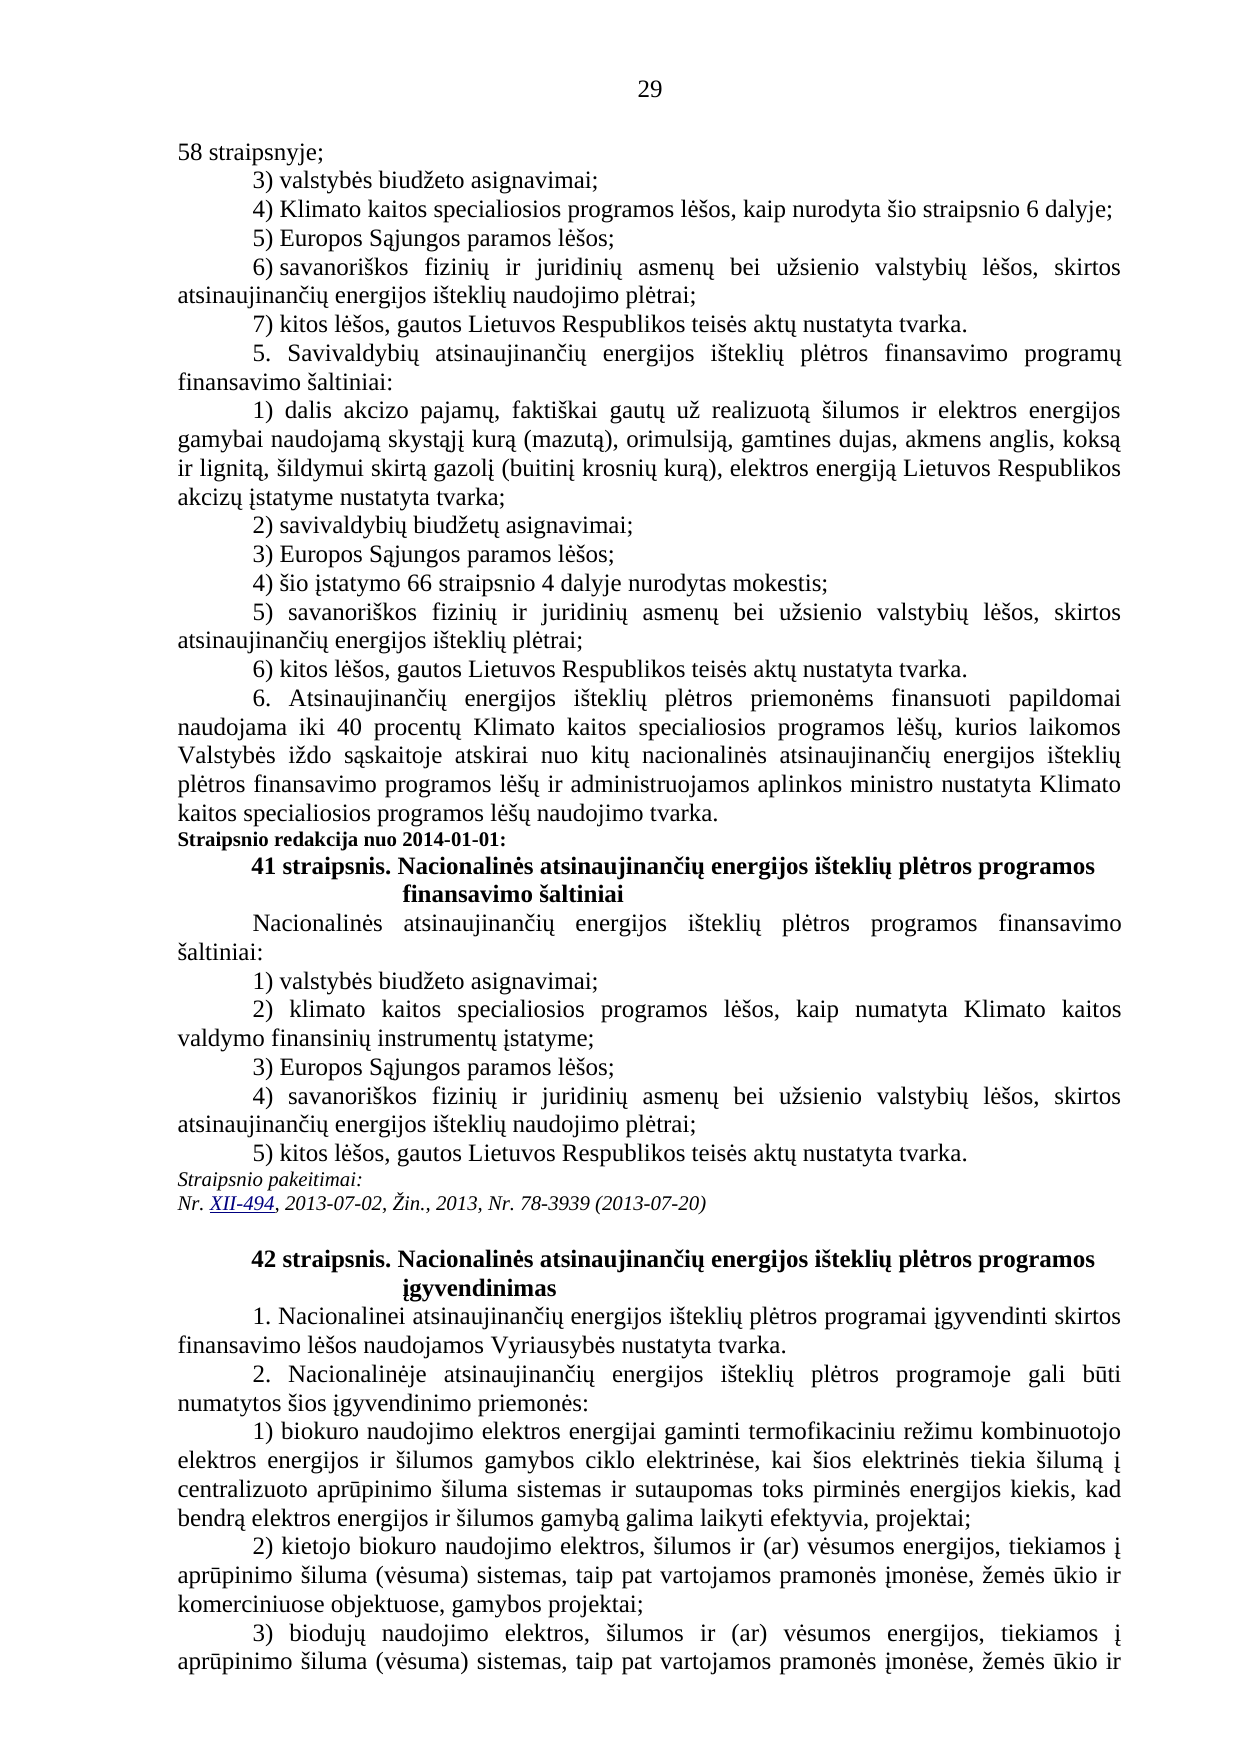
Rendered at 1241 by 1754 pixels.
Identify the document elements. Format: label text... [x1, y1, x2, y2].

text 41 straipsnis. Nacionalinės atsinaujinančių energijos išteklių plėtros programos [177, 851, 1122, 879]
text 1) valstybės biudžeto asignavimai; [177, 966, 1122, 994]
text 42 straipsnis. Nacionalinės atsinaujinančių energijos išteklių plėtros programos [177, 1244, 1122, 1273]
text Nr. XII-494, 2013-07-02, Žin., 2013, Nr. 78-3939 (2013-07-20) [177, 1191, 1122, 1215]
text Nacionalinės atsinaujinančių energijos išteklių plėtros programos finansavimo šaltiniai: [177, 908, 1122, 966]
text 58 straipsnyje; [177, 137, 1122, 165]
text 1) biokuro naudojimo elektros energijai gaminti termofikaciniu režimu kombinuotojo elektros energijos ir šilumos gamybos ciklo elektrinėse, kai šios elektrinės tiekia šilumą į centralizuoto aprūpinimo šiluma sistemas ir sutaupomas toks pirminės energijos kiekis, kad bendrą elektros energijos ir šilumos gamybą galima laikyti efektyvia, projektai; [177, 1416, 1122, 1531]
text 3) biodujų naudojimo elektros, šilumos ir (ar) vėsumos energijos, tiekiamos į aprūpinimo šiluma (vėsuma) sistemas, taip pat vartojamos pramonės įmonėse, žemės ūkio ir [177, 1618, 1122, 1675]
text 3) valstybės biudžeto asignavimai; [177, 165, 1122, 194]
text 2) kietojo biokuro naudojimo elektros, šilumos ir (ar) vėsumos energijos, tiekiamos į aprūpinimo šiluma (vėsuma) sistemas, taip pat vartojamos pramonės įmonėse, žemės ūkio ir komerciniuose objektuose, gamybos projektai; [177, 1531, 1122, 1618]
text 3) Europos Sąjungos paramos lėšos; [177, 1052, 1122, 1081]
text finansavimo šaltiniai [327, 879, 1122, 908]
text 1. Nacionalinei atsinaujinančių energijos išteklių plėtros programai įgyvendinti skirtos finansavimo lėšos naudojamos Vyriausybės nustatyta tvarka. [177, 1301, 1122, 1359]
text 4) šio įstatymo 66 straipsnio 4 dalyje nurodytas mokestis; [177, 568, 1122, 597]
text 3) Europos Sąjungos paramos lėšos; [177, 539, 1122, 568]
text 7) kitos lėšos, gautos Lietuvos Respublikos teisės aktų nustatyta tvarka. [177, 309, 1122, 338]
text 4) Klimato kaitos specialiosios programos lėšos, kaip nurodyta šio straipsnio 6 dalyje; [177, 194, 1122, 223]
text 6) savanoriškos fizinių ir juridinių asmenų bei užsienio valstybių lėšos, skirtos atsinaujinančių energijos išteklių naudojimo plėtrai; [177, 252, 1122, 309]
text 1) dalis akcizo pajamų, faktiškai gautų už realizuotą šilumos ir elektros energijos gamybai naudojamą skystąjį kurą (mazutą), orimulsiją, gamtines dujas, akmens anglis, koksą ir lignitą, šildymui skirtą gazolį (buitinį krosnių kurą), elektros energiją Lietuvos Respublikos akcizų įstatyme nustatyta tvarka; [177, 395, 1122, 510]
text Straipsnio pakeitimai: [177, 1167, 1122, 1191]
text 5) savanoriškos fizinių ir juridinių asmenų bei užsienio valstybių lėšos, skirtos atsinaujinančių energijos išteklių plėtrai; [177, 597, 1122, 654]
text Straipsnio redakcija nuo 2014-01-01: [177, 827, 1122, 851]
text 4) savanoriškos fizinių ir juridinių asmenų bei užsienio valstybių lėšos, skirtos atsinaujinančių energijos išteklių naudojimo plėtrai; [177, 1081, 1122, 1138]
text 5. Savivaldybių atsinaujinančių energijos išteklių plėtros finansavimo programų finansavimo šaltiniai: [177, 338, 1122, 395]
text įgyvendinimas [327, 1273, 1122, 1301]
text 6. Atsinaujinančių energijos išteklių plėtros priemonėms finansuoti papildomai naudojama iki 40 procentų Klimato kaitos specialiosios programos lėšų, kurios laikomos Valstybės iždo sąskaitoje atskirai nuo kitų nacionalinės atsinaujinančių energijos išteklių plėtros finansavimo programos lėšų ir administruojamos aplinkos ministro nustatyta Klimato kaitos specialiosios programos lėšų naudojimo tvarka. [177, 683, 1122, 827]
text 2) klimato kaitos specialiosios programos lėšos, kaip numatyta Klimato kaitos valdymo finansinių instrumentų įstatyme; [177, 994, 1122, 1052]
text 2) savivaldybių biudžetų asignavimai; [177, 510, 1122, 539]
text 2. Nacionalinėje atsinaujinančių energijos išteklių plėtros programoje gali būti numatytos šios įgyvendinimo priemonės: [177, 1359, 1122, 1416]
text 5) kitos lėšos, gautos Lietuvos Respublikos teisės aktų nustatyta tvarka. [177, 1138, 1122, 1167]
text 6) kitos lėšos, gautos Lietuvos Respublikos teisės aktų nustatyta tvarka. [177, 654, 1122, 683]
text 5) Europos Sąjungos paramos lėšos; [177, 223, 1122, 252]
